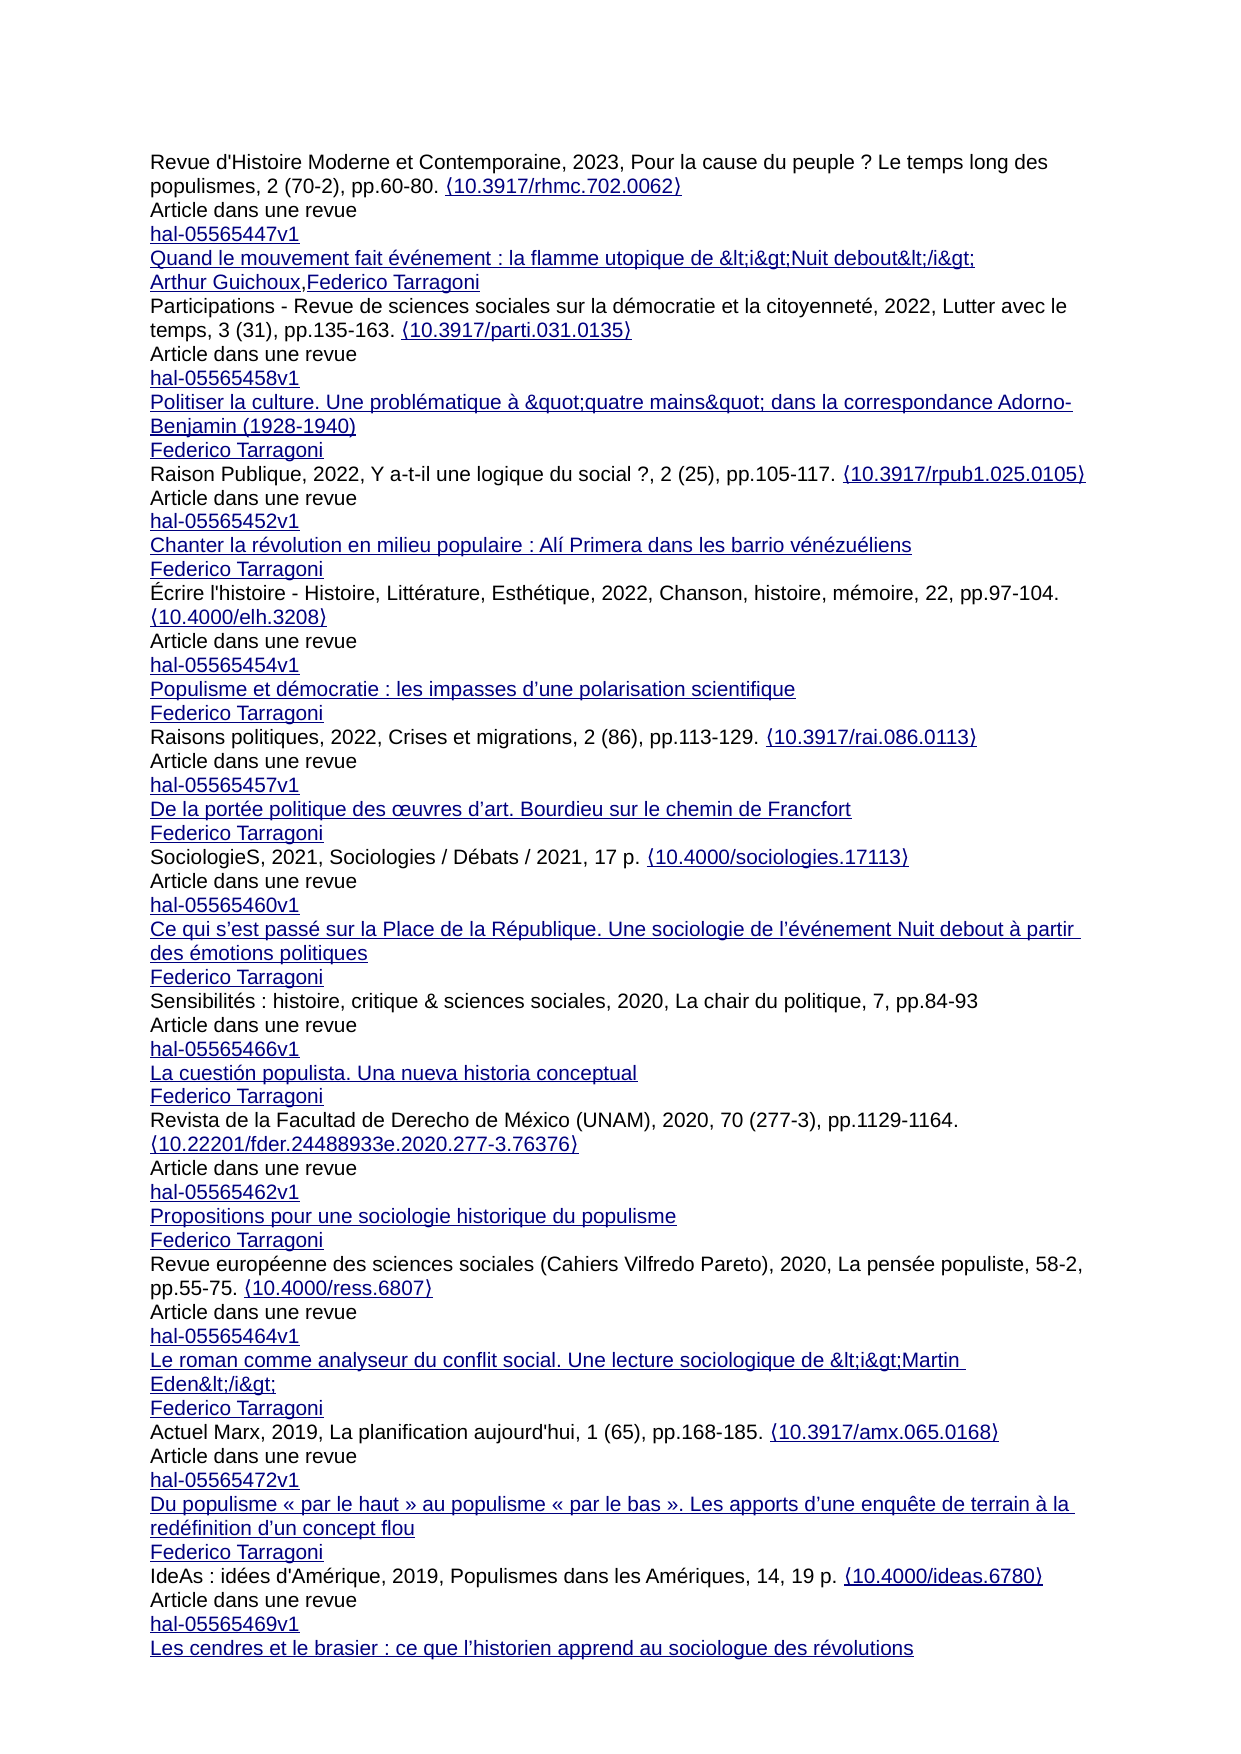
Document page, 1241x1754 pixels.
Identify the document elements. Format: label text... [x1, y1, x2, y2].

table_cell La cuestión populista. Una nueva historia conceptual Federico Tarragoni Revista de la Facultad de Derecho de México (UNAM), 2020, 70 (277-3), pp.1129-1164. ⟨10.22201/fder.24488933e.2020.277-3.76376⟩ Article dans une revue hal-05565462v1 [150, 1060, 1090, 1204]
table_cell Propositions pour une sociologie historique du populisme Federico Tarragoni Revue européenne des sciences sociales (Cahiers Vilfredo Pareto), 2020, La pensée populiste, 58-2, pp.55-75. ⟨10.4000/ress.6807⟩ Article dans une revue hal-05565464v1 [150, 1204, 1090, 1348]
table_cell Quand le mouvement fait événement : la flamme utopique de &lt;i&gt;Nuit debout&lt;/i&gt; Arthur Guichoux,Federico Tarragoni Participations - Revue de sciences sociales sur la démocratie et la citoyenneté, 2022, Lutter avec le temps, 3 (31), pp.135-163. ⟨10.3917/parti.031.0135⟩ Article dans une revue hal-05565458v1 [150, 246, 1090, 389]
table_cell Ce qui s’est passé sur la Place de la République. Une sociologie de l’événement Nuit debout à partir des émotions politiques Federico Tarragoni Sensibilités : histoire, critique & sciences sociales, 2020, La chair du politique, 7, pp.84-93 Article dans une revue hal-05565466v1 [150, 917, 1090, 1060]
table_cell Les cendres et le brasier : ce que l’historien apprend au sociologue des révolutions [150, 1635, 1090, 1659]
table_cell Populisme et démocratie : les impasses d’une polarisation scientifique Federico Tarragoni Raisons politiques, 2022, Crises et migrations, 2 (86), pp.113-129. ⟨10.3917/rai.086.0113⟩ Article dans une revue hal-05565457v1 [150, 677, 1090, 797]
table_cell Revue d'Histoire Moderne et Contemporaine, 2023, Pour la cause du peuple ? Le temps long des populismes, 2 (70-2), pp.60-80. ⟨10.3917/rhmc.702.0062⟩ Article dans une revue hal-05565447v1 [150, 150, 1090, 246]
table_cell Du populisme « par le haut » au populisme « par le bas ». Les apports d’une enquête de terrain à la redéfinition d’un concept flou Federico Tarragoni IdeAs : idées d'Amérique, 2019, Populismes dans les Amériques, 14, 19 p. ⟨10.4000/ideas.6780⟩ Article dans une revue hal-05565469v1 [150, 1492, 1090, 1635]
table_cell De la portée politique des œuvres d’art. Bourdieu sur le chemin de Francfort Federico Tarragoni SociologieS, 2021, Sociologies / Débats / 2021, 17 p. ⟨10.4000/sociologies.17113⟩ Article dans une revue hal-05565460v1 [150, 797, 1090, 917]
table_cell Politiser la culture. Une problématique à &quot;quatre mains&quot; dans la correspondance Adorno-Benjamin (1928-1940) Federico Tarragoni Raison Publique, 2022, Y a-t-il une logique du social ?, 2 (25), pp.105-117. ⟨10.3917/rpub1.025.0105⟩ Article dans une revue hal-05565452v1 [150, 390, 1090, 533]
table_cell Chanter la révolution en milieu populaire : Alí Primera dans les barrio vénézuéliens Federico Tarragoni Écrire l'histoire - Histoire, Littérature, Esthétique, 2022, Chanson, histoire, mémoire, 22, pp.97-104. ⟨10.4000/elh.3208⟩ Article dans une revue hal-05565454v1 [150, 533, 1090, 677]
table_cell Le roman comme analyseur du conflit social. Une lecture sociologique de &lt;i&gt;Martin Eden&lt;/i&gt; Federico Tarragoni Actuel Marx, 2019, La planification aujourd'hui, 1 (65), pp.168-185. ⟨10.3917/amx.065.0168⟩ Article dans une revue hal-05565472v1 [150, 1348, 1090, 1492]
